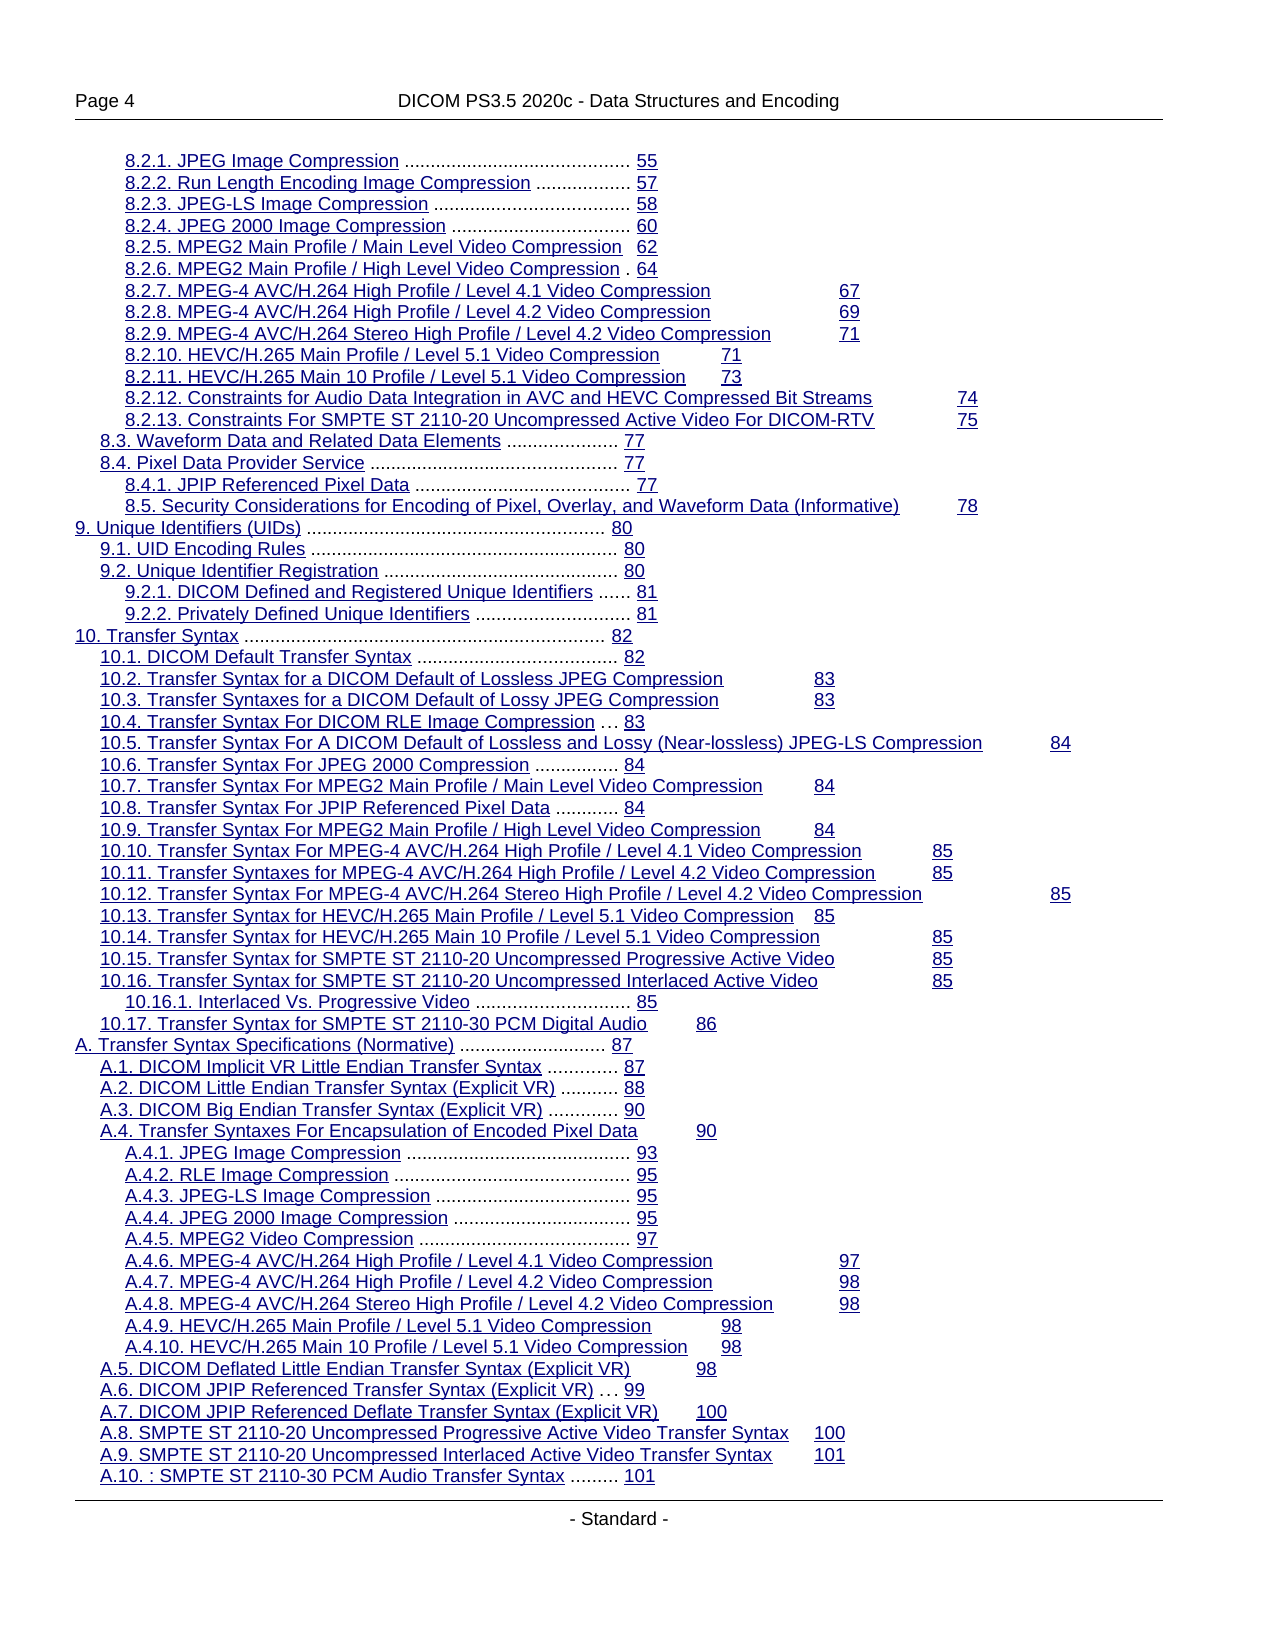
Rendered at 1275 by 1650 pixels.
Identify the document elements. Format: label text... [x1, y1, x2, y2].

text 8.2.7. MPEG-4 AVC/H.264 High Profile / Level 4.1 Video Compression 0 [125, 279, 1137, 301]
text 8.2.8. MPEG-4 AVC/H.264 High Profile / Level 4.2 Video Compression 0 [125, 301, 1137, 322]
text 8.2.2. Run Length Encoding Image Compression 0 [125, 172, 1137, 193]
text A.4.3. JPEG-LS Image Compression 0 [125, 1185, 1137, 1207]
text 9.2.2. Privately Defined Unique Identifiers 0 [125, 603, 1137, 624]
text 10.14. Transfer Syntax for HEVC/H.265 Main 10 Profile / Level 5.1 Video Compression 0 [100, 926, 1137, 948]
text 10.7. Transfer Syntax For MPEG2 Main Profile / Main Level Video Compression 0 [100, 775, 1137, 797]
text 8.2.4. JPEG 2000 Image Compression 0 [125, 215, 1137, 236]
text 10.2. Transfer Syntax for a DICOM Default of Lossless JPEG Compression 0 [100, 667, 1137, 689]
text A.4.10. HEVC/H.265 Main 10 Profile / Level 5.1 Video Compression 0 [125, 1336, 1137, 1357]
text 10.3. Transfer Syntaxes for a DICOM Default of Lossy JPEG Compression 0 [100, 689, 1137, 711]
text A.4.9. HEVC/H.265 Main Profile / Level 5.1 Video Compression 0 [125, 1314, 1137, 1336]
text 10.11. Transfer Syntaxes for MPEG-4 AVC/H.264 High Profile / Level 4.2 Video Compression 0 [100, 862, 1137, 883]
text 9.2. Unique Identifier Registration 0 [100, 560, 1137, 581]
text 8.2.12. Constraints for Audio Data Integration in AVC and HEVC Compressed Bit Streams 0 [125, 387, 1137, 409]
text 8.3. Waveform Data and Related Data Elements 0 [100, 430, 1137, 452]
text 10.12. Transfer Syntax For MPEG-4 AVC/H.264 Stereo High Profile / Level 4.2 Video Compression 0 [100, 883, 1137, 905]
text A.10. : SMPTE ST 2110-30 PCM Audio Transfer Syntax 0 [100, 1465, 1137, 1487]
text 10.17. Transfer Syntax for SMPTE ST 2110-30 PCM Digital Audio 0 [100, 1012, 1137, 1034]
text A.4. Transfer Syntaxes For Encapsulation of Encoded Pixel Data 0 [100, 1120, 1137, 1142]
text A.4.2. RLE Image Compression 0 [125, 1163, 1137, 1185]
text A. Transfer Syntax Specifications (Normative) 0 [75, 1034, 1137, 1056]
text 8.2.3. JPEG-LS Image Compression 0 [125, 193, 1137, 215]
text 10.16. Transfer Syntax for SMPTE ST 2110-20 Uncompressed Interlaced Active Video 0 [100, 969, 1137, 991]
text A.1. DICOM Implicit VR Little Endian Transfer Syntax 0 [100, 1056, 1137, 1077]
text 8.2.10. HEVC/H.265 Main Profile / Level 5.1 Video Compression 0 [125, 344, 1137, 366]
text A.4.4. JPEG 2000 Image Compression 0 [125, 1207, 1137, 1228]
text 9.2.1. DICOM Defined and Registered Unique Identifiers 0 [125, 581, 1137, 603]
text 8.2.5. MPEG2 Main Profile / Main Level Video Compression 0 [125, 236, 1137, 258]
text 10.1. DICOM Default Transfer Syntax 0 [100, 646, 1137, 667]
text A.4.7. MPEG-4 AVC/H.264 High Profile / Level 4.2 Video Compression 0 [125, 1271, 1137, 1293]
text 8.5. Security Considerations for Encoding of Pixel, Overlay, and Waveform Data (Informative) 0 [125, 495, 1137, 517]
text 8.2.1. JPEG Image Compression 0 [125, 150, 1137, 172]
text 9. Unique Identifiers (UIDs) 0 [75, 517, 1137, 538]
text 10.4. Transfer Syntax For DICOM RLE Image Compression 0 [100, 711, 1137, 732]
text 8.4.1. JPIP Referenced Pixel Data 0 [125, 473, 1137, 495]
text 10.6. Transfer Syntax For JPEG 2000 Compression 0 [100, 754, 1137, 775]
text 10.5. Transfer Syntax For A DICOM Default of Lossless and Lossy (Near-lossless) JPEG-LS Compression 0 [100, 732, 1137, 754]
text 8.4. Pixel Data Provider Service 0 [100, 452, 1137, 473]
text 10.13. Transfer Syntax for HEVC/H.265 Main Profile / Level 5.1 Video Compression 0 [100, 905, 1137, 926]
text A.4.1. JPEG Image Compression 0 [125, 1142, 1137, 1163]
text 8.2.13. Constraints For SMPTE ST 2110-20 Uncompressed Active Video For DICOM-RTV 0 [125, 409, 1137, 430]
text 10.10. Transfer Syntax For MPEG-4 AVC/H.264 High Profile / Level 4.1 Video Compression 0 [100, 840, 1137, 862]
text A.5. DICOM Deflated Little Endian Transfer Syntax (Explicit VR) 0 [100, 1357, 1137, 1379]
text A.4.5. MPEG2 Video Compression 0 [125, 1228, 1137, 1250]
text 10. Transfer Syntax 0 [75, 624, 1137, 646]
text 9.1. UID Encoding Rules 0 [100, 538, 1137, 560]
text 10.9. Transfer Syntax For MPEG2 Main Profile / High Level Video Compression 0 [100, 818, 1137, 840]
text A.9. SMPTE ST 2110-20 Uncompressed Interlaced Active Video Transfer Syntax 0 [100, 1444, 1137, 1465]
text A.4.6. MPEG-4 AVC/H.264 High Profile / Level 4.1 Video Compression 0 [125, 1250, 1137, 1271]
text A.3. DICOM Big Endian Transfer Syntax (Explicit VR) 0 [100, 1099, 1137, 1120]
text 8.2.11. HEVC/H.265 Main 10 Profile / Level 5.1 Video Compression 0 [125, 366, 1137, 387]
text A.8. SMPTE ST 2110-20 Uncompressed Progressive Active Video Transfer Syntax 0 [100, 1422, 1137, 1444]
text 10.16.1. Interlaced Vs. Progressive Video 0 [125, 991, 1137, 1012]
text 10.8. Transfer Syntax For JPIP Referenced Pixel Data 0 [100, 797, 1137, 818]
text A.7. DICOM JPIP Referenced Deflate Transfer Syntax (Explicit VR) 0 [100, 1401, 1137, 1422]
text A.4.8. MPEG-4 AVC/H.264 Stereo High Profile / Level 4.2 Video Compression 0 [125, 1293, 1137, 1314]
text A.6. DICOM JPIP Referenced Transfer Syntax (Explicit VR) 0 [100, 1379, 1137, 1401]
text 10.15. Transfer Syntax for SMPTE ST 2110-20 Uncompressed Progressive Active Video 0 [100, 948, 1137, 969]
text 8.2.9. MPEG-4 AVC/H.264 Stereo High Profile / Level 4.2 Video Compression 0 [125, 322, 1137, 344]
text 8.2.6. MPEG2 Main Profile / High Level Video Compression 0 [125, 258, 1137, 279]
text A.2. DICOM Little Endian Transfer Syntax (Explicit VR) 0 [100, 1077, 1137, 1099]
